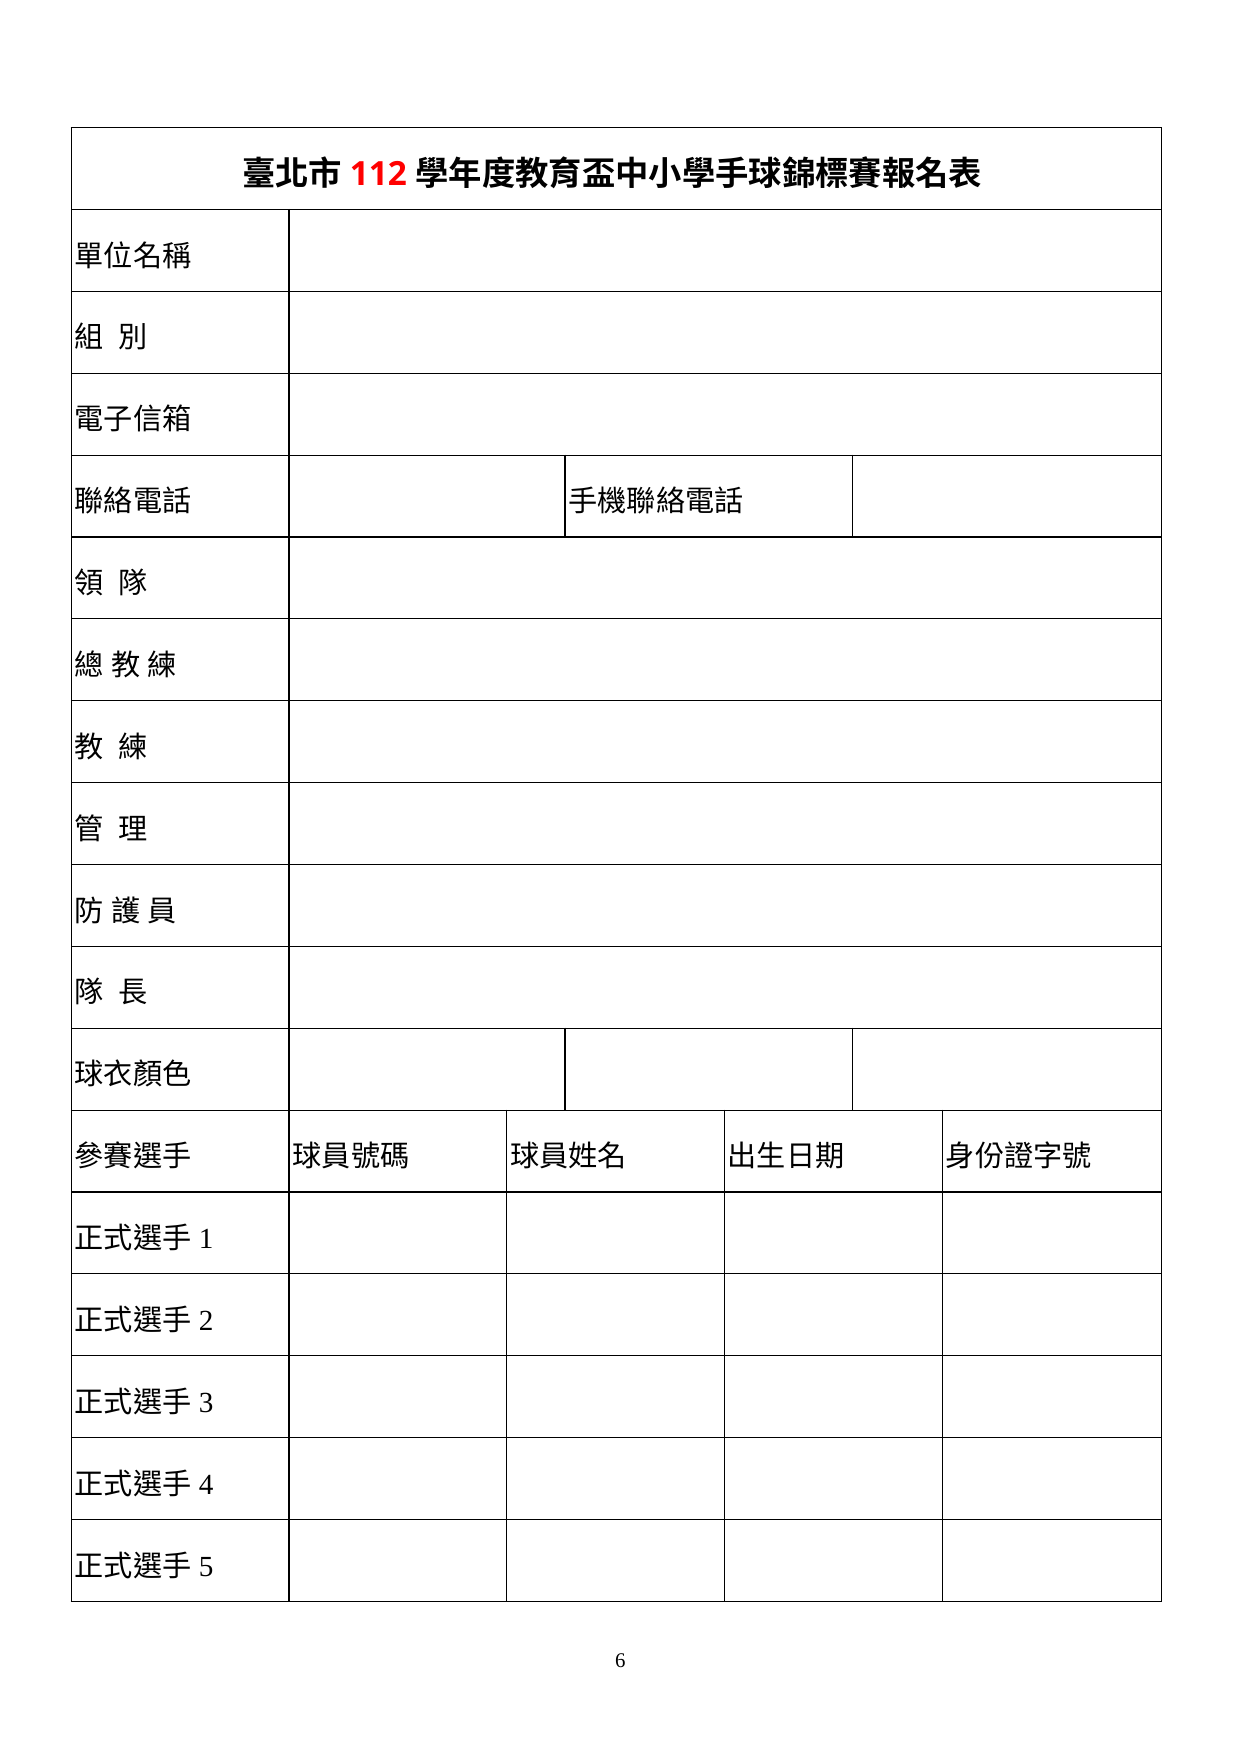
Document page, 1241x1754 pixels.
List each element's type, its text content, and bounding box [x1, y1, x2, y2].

table_cell 隊 長 [72, 947, 288, 1028]
table_cell [725, 1520, 942, 1601]
table_cell [290, 947, 1161, 1028]
table_cell [853, 1029, 1161, 1109]
table_cell 參賽選手 [72, 1111, 288, 1191]
table_cell [725, 1193, 942, 1273]
table_cell [290, 1274, 506, 1355]
table_cell 手機聯絡電話 [566, 456, 852, 536]
table_cell [290, 538, 1161, 618]
table_cell [290, 1520, 506, 1601]
table_cell [943, 1274, 1161, 1355]
table_cell [290, 1029, 564, 1109]
table_cell [943, 1356, 1161, 1437]
table_cell 正式選手 4 [72, 1438, 288, 1519]
table_cell [290, 1193, 506, 1273]
table_cell 正式選手 1 [72, 1193, 288, 1273]
table_cell [507, 1193, 724, 1273]
table_cell [290, 865, 1161, 946]
table_cell [290, 783, 1161, 864]
table_cell [725, 1438, 942, 1519]
table_cell 身份證字號 [943, 1111, 1161, 1191]
table_cell 總 教 練 [72, 619, 288, 700]
table_cell 球員號碼 [290, 1111, 506, 1191]
table_cell 球衣顏色 [72, 1029, 288, 1109]
table_cell [943, 1438, 1161, 1519]
table_cell [725, 1356, 942, 1437]
table_cell [290, 292, 1161, 373]
table_cell [507, 1520, 724, 1601]
table_cell 球員姓名 [507, 1111, 724, 1191]
table_cell [725, 1274, 942, 1355]
table_cell [290, 374, 1161, 454]
table_header 臺北市 112 學年度教育盃中小學手球錦標賽報名表 [72, 128, 1161, 209]
table_cell [290, 456, 564, 536]
table_cell [507, 1438, 724, 1519]
table_cell [507, 1356, 724, 1437]
table_cell [290, 619, 1161, 700]
table_cell [943, 1193, 1161, 1273]
table_cell 聯絡電話 [72, 456, 288, 536]
table_cell 正式選手 5 [72, 1520, 288, 1601]
table_cell 正式選手 2 [72, 1274, 288, 1355]
table_cell 管 理 [72, 783, 288, 864]
table_cell 正式選手 3 [72, 1356, 288, 1437]
table_cell 組 別 [72, 292, 288, 373]
table_cell [853, 456, 1161, 536]
table_cell 防 護 員 [72, 865, 288, 946]
table_cell 教 練 [72, 701, 288, 782]
table_cell [290, 1438, 506, 1519]
table_cell [507, 1274, 724, 1355]
table_cell 出生日期 [725, 1111, 942, 1191]
table_cell [290, 701, 1161, 782]
table_cell 領 隊 [72, 538, 288, 618]
table_cell 單位名稱 [72, 210, 288, 291]
table_cell [290, 1356, 506, 1437]
table_cell [290, 210, 1161, 291]
table_cell [943, 1520, 1161, 1601]
table_cell 電子信箱 [72, 374, 288, 454]
table_cell [566, 1029, 852, 1109]
